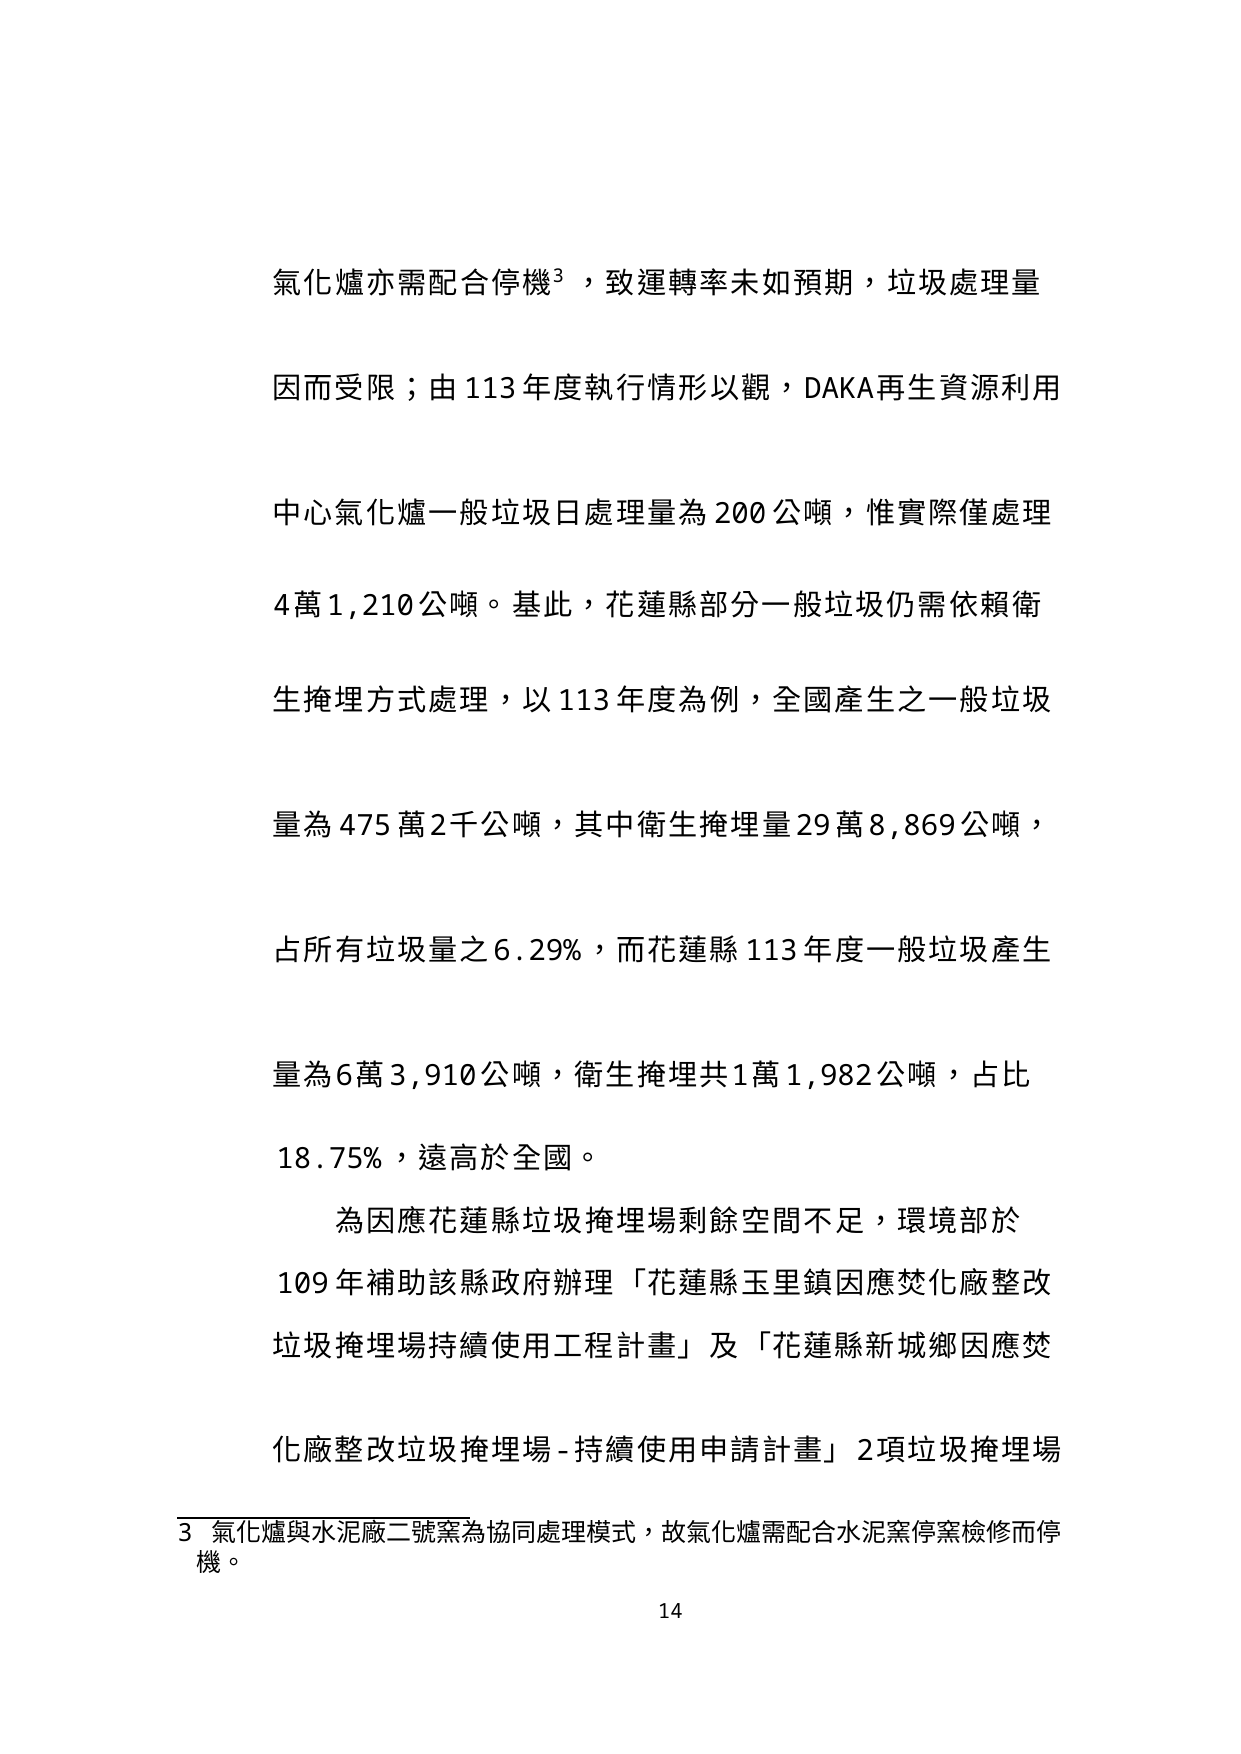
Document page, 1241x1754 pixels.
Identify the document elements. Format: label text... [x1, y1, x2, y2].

text 氣化爐與水泥廠二號窯為協同處理模式，故氣化爐需配合水泥窯停窯檢修而停機。 [177, 1518, 1063, 1577]
text 為因應花蓮縣垃圾掩埋場剩餘空間不足，環境部於109年補助該縣政府辦理「花蓮縣玉里鎮因應焚化廠整改垃圾掩埋場持續使用工程計畫」及「花蓮縣新城鄉因應焚化廠整改垃圾掩埋場-持續使用申請計畫」2項垃圾掩埋場 [266, 1177, 1063, 1490]
text 據環境部提供資料，國內每年產生之一般垃圾主要係以焚化方式處理，花蓮縣雖未設有焚化廠，惟該縣與台泥和平廠合作推動水泥窯協同處理廢棄物BOO案，建置「DAKA再生資源利用中心」，並自112年12月15日正式營運，仍足以達成轄內生活垃圾自主處理目標。然洽經環境部表示，花蓮縣自113年4月3日發生大地震後，水泥窯設備出現多處隱藏性故障，陸續發生水泥窯停窯檢修情形，氣化爐亦需配合停機，致運轉率未如預期，垃圾處理量因而受限；由113年度執行情形以觀，DAKA再生資源利用中心氣化爐一般垃圾日處理量為200公噸，惟實際僅處理4萬1,210公噸。基此，花蓮縣部分一般垃圾仍需依賴衛生掩埋方式處理，以113年度為例，全國產生之一般垃圾量為475萬2千公噸，其中衛生掩埋量29萬8,869公噸，占所有垃圾量之6.29%，而花蓮縣113年度一般垃圾產生量為6萬3,910公噸，衛生掩埋共1萬1,982公噸，占比18.75%，遠高於全國。 [266, 177, 1063, 1177]
